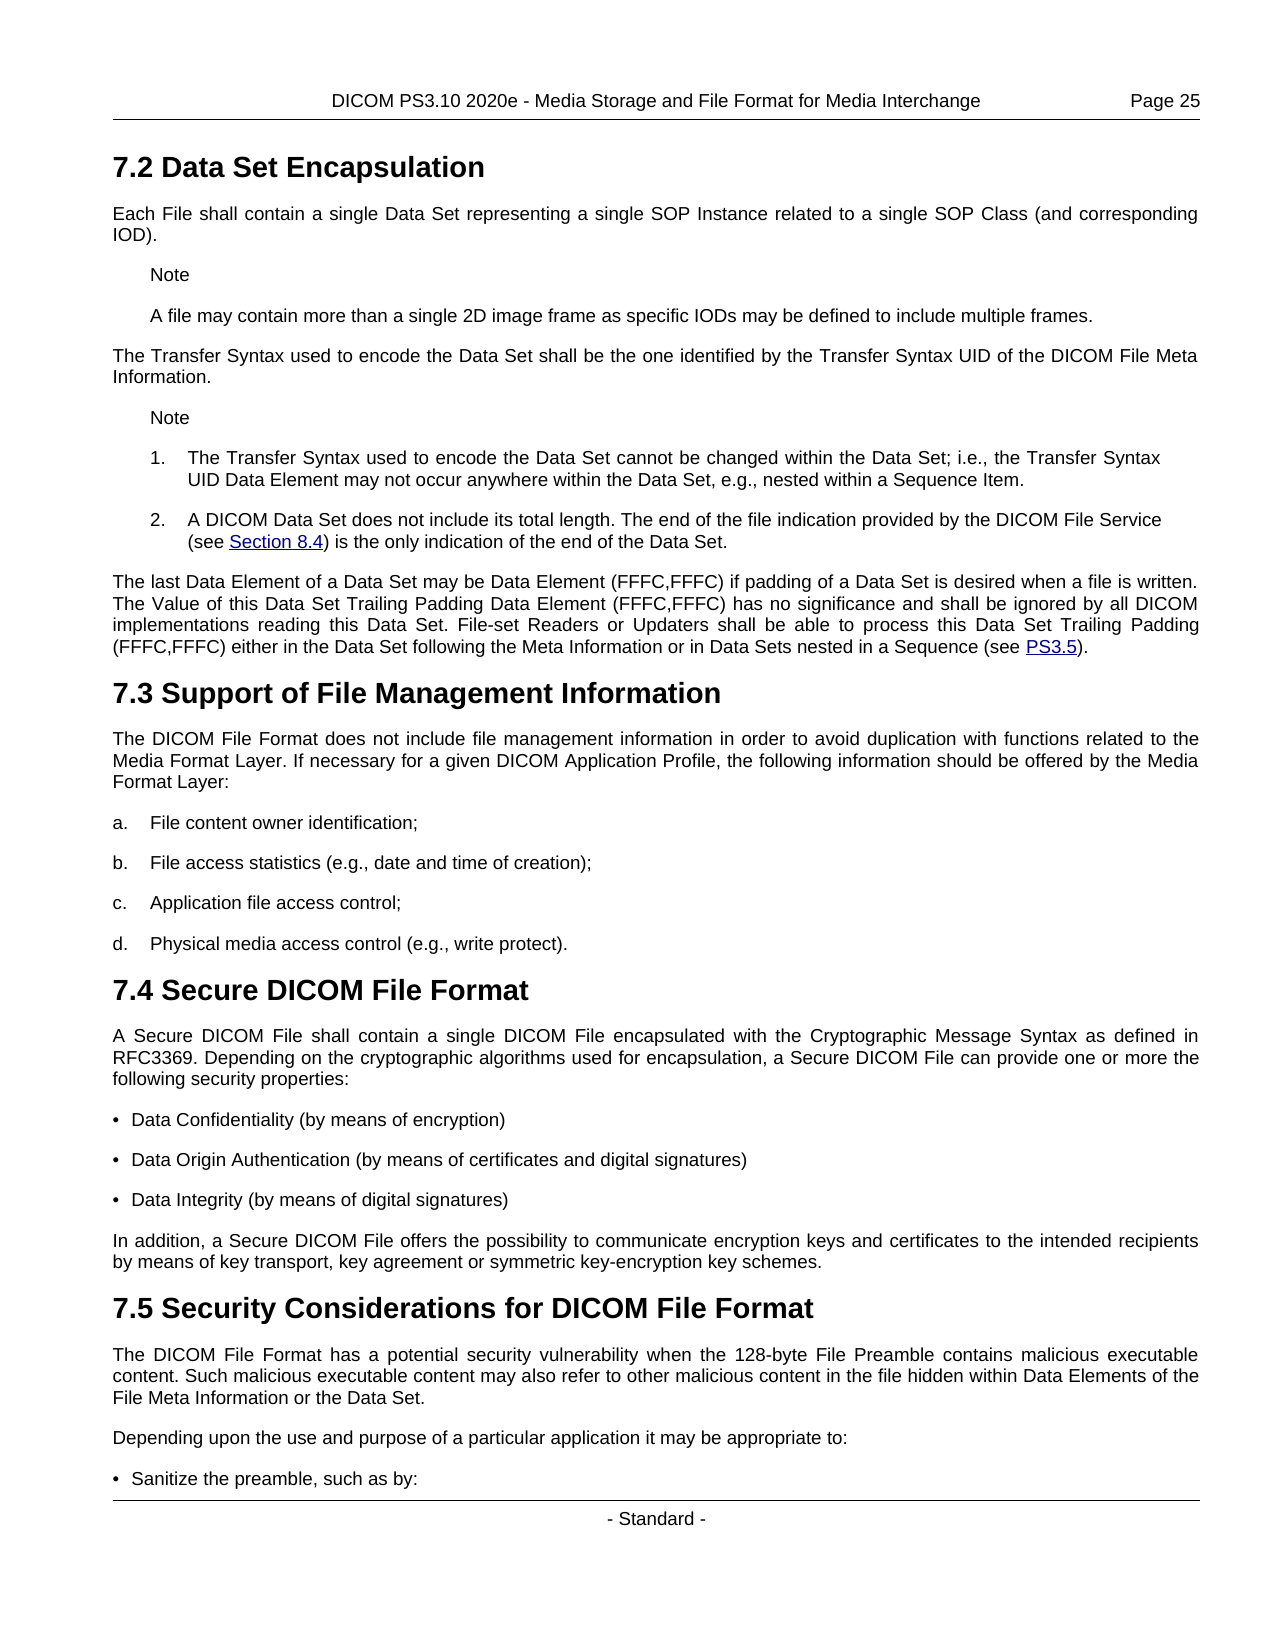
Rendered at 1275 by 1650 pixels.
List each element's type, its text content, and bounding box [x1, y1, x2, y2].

text The last Data Element of a Data Set may be Data Element (FFFC,FFFC) if padding of a Data Set is desired when a file is written. The Value of this Data Set Trailing Padding Data Element (FFFC,FFFC) has no significance and shall be ignored by all DICOM implementations reading this Data Set. File-set Readers or Updaters shall be able to process this Data Set Trailing Padding (FFFC,FFFC) either in the Data Set following the Meta Information or in Data Sets nested in a Sequence (see PS3.5). [112, 571, 1200, 657]
text 1. The Transfer Syntax used to encode the Data Set cannot be changed within the Data Set; i.e., the Transfer Syntax UID Data Element may not occur anywhere within the Data Set, e.g., nested within a Sequence Item. [150, 447, 1162, 490]
text 7.2 Data Set Encapsulation [112, 150, 1200, 183]
text d. Physical media access control (e.g., write protect). [112, 932, 1200, 954]
text • Data Integrity (by means of digital signatures) [112, 1189, 1200, 1211]
text Each File shall contain a single Data Set representing a single SOP Instance related to a single SOP Class (and corresponding IOD). [112, 202, 1200, 245]
text A Secure DICOM File shall contain a single DICOM File encapsulated with the Cryptographic Message Syntax as defined in RFC3369. Depending on the cryptographic algorithms used for encapsulation, a Secure DICOM File can provide one or more the following security properties: [112, 1025, 1200, 1090]
text b. File access statistics (e.g., date and time of creation); [112, 852, 1200, 873]
text In addition, a Secure DICOM File offers the possibility to communicate encryption keys and certificates to the intended recipients by means of key transport, key agreement or symmetric key-encryption key schemes. [112, 1229, 1200, 1272]
text The DICOM File Format has a potential security vulnerability when the 128-byte File Preamble contains malicious executable content. Such malicious executable content may also refer to other malicious content in the file hidden within Data Elements of the File Meta Information or the Data Set. [112, 1343, 1200, 1408]
text • Data Origin Authentication (by means of certificates and digital signatures) [112, 1149, 1200, 1170]
text The DICOM File Format does not include file management information in order to avoid duplication with functions related to the Media Format Layer. If necessary for a given DICOM Application Profile, the following information should be offered by the Media Format Layer: [112, 728, 1200, 793]
text Depending upon the use and purpose of a particular application it may be appropriate to: [112, 1427, 1200, 1448]
text A file may contain more than a single 2D image frame as specific IODs may be defined to include multiple frames. [150, 304, 1162, 326]
text Note [150, 264, 1162, 286]
text c. Application file access control; [112, 892, 1200, 914]
text • Data Confidentiality (by means of encryption) [112, 1108, 1200, 1130]
text 7.3 Support of File Management Information [112, 676, 1200, 709]
text The Transfer Syntax used to encode the Data Set shall be the one identified by the Transfer Syntax UID of the DICOM File Meta Information. [112, 345, 1200, 388]
text • Sanitize the preamble, such as by: [112, 1467, 1200, 1489]
text a. File content owner identification; [112, 811, 1200, 833]
text 7.4 Secure DICOM File Format [112, 973, 1200, 1006]
text 7.5 Security Considerations for DICOM File Format [112, 1291, 1200, 1325]
text Note [150, 407, 1162, 428]
text 2. A DICOM Data Set does not include its total length. The end of the file indication provided by the DICOM File Service (see Section 8.4) is the only indication of the end of the Data Set. [150, 509, 1162, 552]
